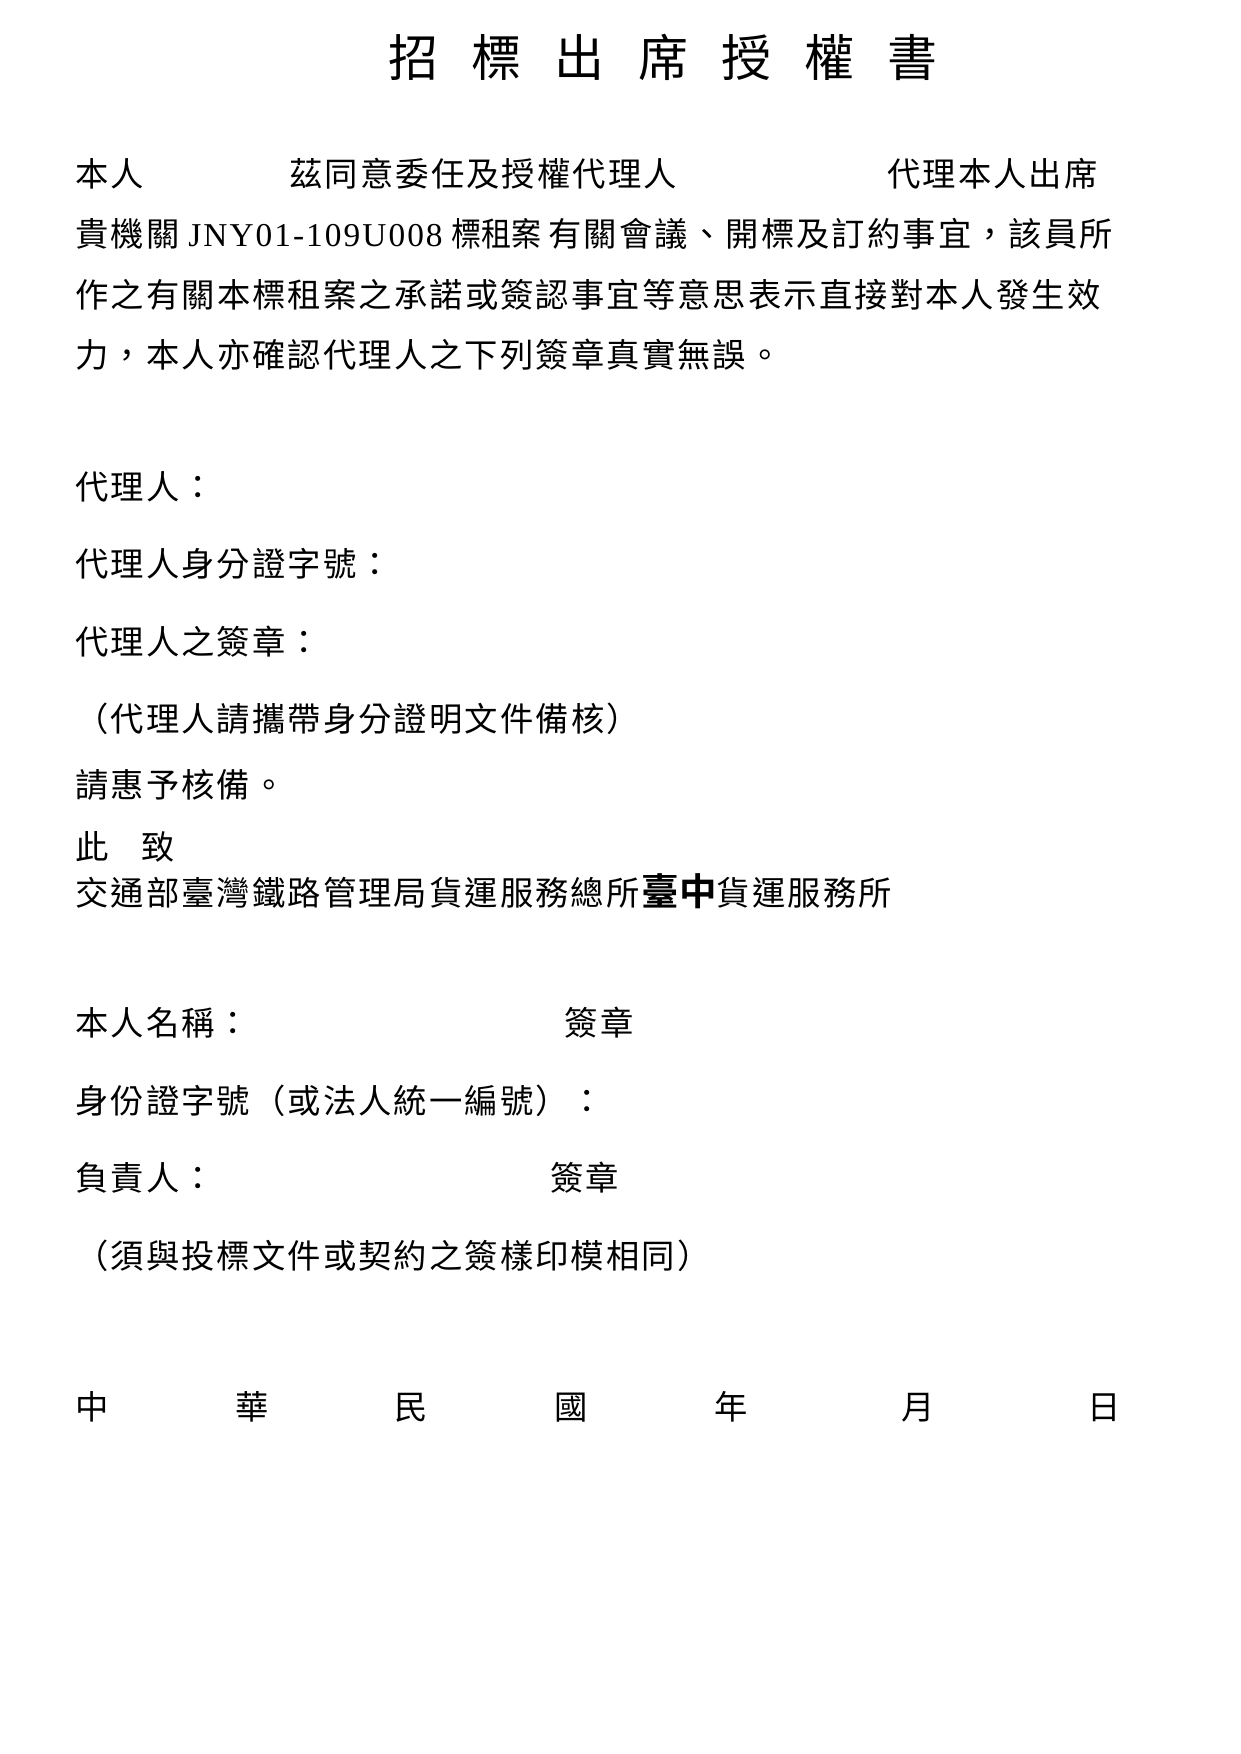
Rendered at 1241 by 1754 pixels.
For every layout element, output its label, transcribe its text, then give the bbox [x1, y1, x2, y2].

text 此 致 [75, 822, 1000, 868]
text 招標出席授權書 [262, 19, 937, 91]
text 負責人： 簽章 [75, 1141, 1000, 1203]
text （代理人請攜帶身分證明文件備核） [75, 682, 1051, 744]
text 中 華 民 國 年 月 日 [75, 1362, 1125, 1429]
text （須與投標文件或契約之簽樣印模相同） [75, 1218, 1000, 1281]
text 本人名稱： 簽章 [75, 986, 1000, 1048]
text 身份證字號（或法人統一編號）： [75, 1063, 1000, 1126]
text 本人 茲同意委任及授權代理人 代理本人出席貴機關JNY01-109U008標租案 有關會議、開標及訂約事宜，該員所作之有關本標租案之承諾或簽認事宜等意思表示直接對本人發生效力，本人亦確認代理人之下列簽章真實無誤。 [75, 148, 1121, 377]
text 代理人： [75, 449, 1051, 512]
text 交通部臺灣鐵路管理局貨運服務總所臺中貨運服務所 [75, 868, 1073, 914]
text 代理人之簽章： [75, 604, 1051, 667]
text 代理人身分證字號： [75, 527, 1051, 589]
text 請惠予核備。 [75, 759, 1000, 807]
